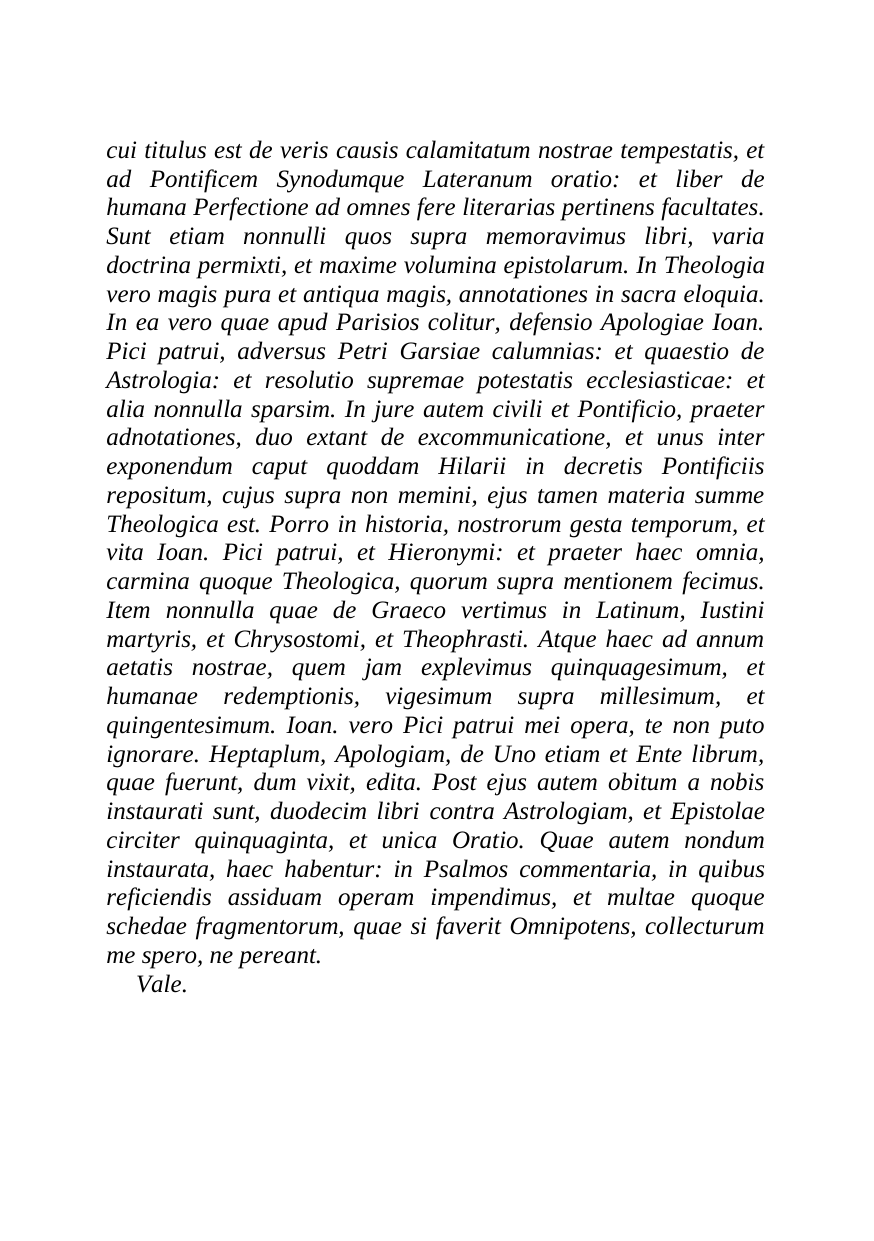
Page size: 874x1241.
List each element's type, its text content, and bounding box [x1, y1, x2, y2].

text cui titulus est de veris causis calamitatum nostrae tempestatis, et ad Pontificem Synodumque Lateranum oratio: et liber de humana Perfectione ad omnes fere literarias pertinens facultates. Sunt etiam nonnulli quos supra memoravimus libri, varia doctrina permixti, et maxime volumina epistolarum. In Theologia vero magis pura et antiqua magis, annotationes in sacra eloquia. In ea vero quae apud Parisios colitur, defensio Apologiae Ioan. Pici patrui, adversus Petri Garsiae calumnias: et quaestio de Astrologia: et resolutio supremae potestatis ecclesiasticae: et alia nonnulla sparsim. In jure autem civili et Pontificio, praeter adnotationes, duo extant de excommunicatione, et unus inter exponendum caput quoddam Hilarii in decretis Pontificiis repositum, cujus supra non memini, ejus tamen materia summe Theologica est. Porro in historia, nostrorum gesta temporum, et vita Ioan. Pici patrui, et Hieronymi: et praeter haec omnia, carmina quoque Theologica, quorum supra mentionem fecimus. Item nonnulla quae de Graeco vertimus in Latinum, Iustini martyris, et Chrysostomi, et Theophrasti. Atque haec ad annum aetatis nostrae, quem jam explevimus quinquagesimum, et humanae redemptionis, vigesimum supra millesimum, et quingentesimum. Ioan. vero Pici patrui mei opera, te non puto ignorare. Heptaplum, Apologiam, de Uno etiam et Ente librum, quae fuerunt, dum vixit, edita. Post ejus autem obitum a nobis instaurati sunt, duodecim libri contra Astrologiam, et Epistolae circiter quinquaginta, et unica Oratio. Quae autem nondum instaurata, haec habentur: in Psalmos commentaria, in quibus reficiendis assiduam operam impendimus, et multae quoque schedae fragmentorum, quae si faverit Omnipotens, collecturum me spero, ne pereant. [106, 135, 768, 969]
text Vale. [106, 969, 768, 997]
